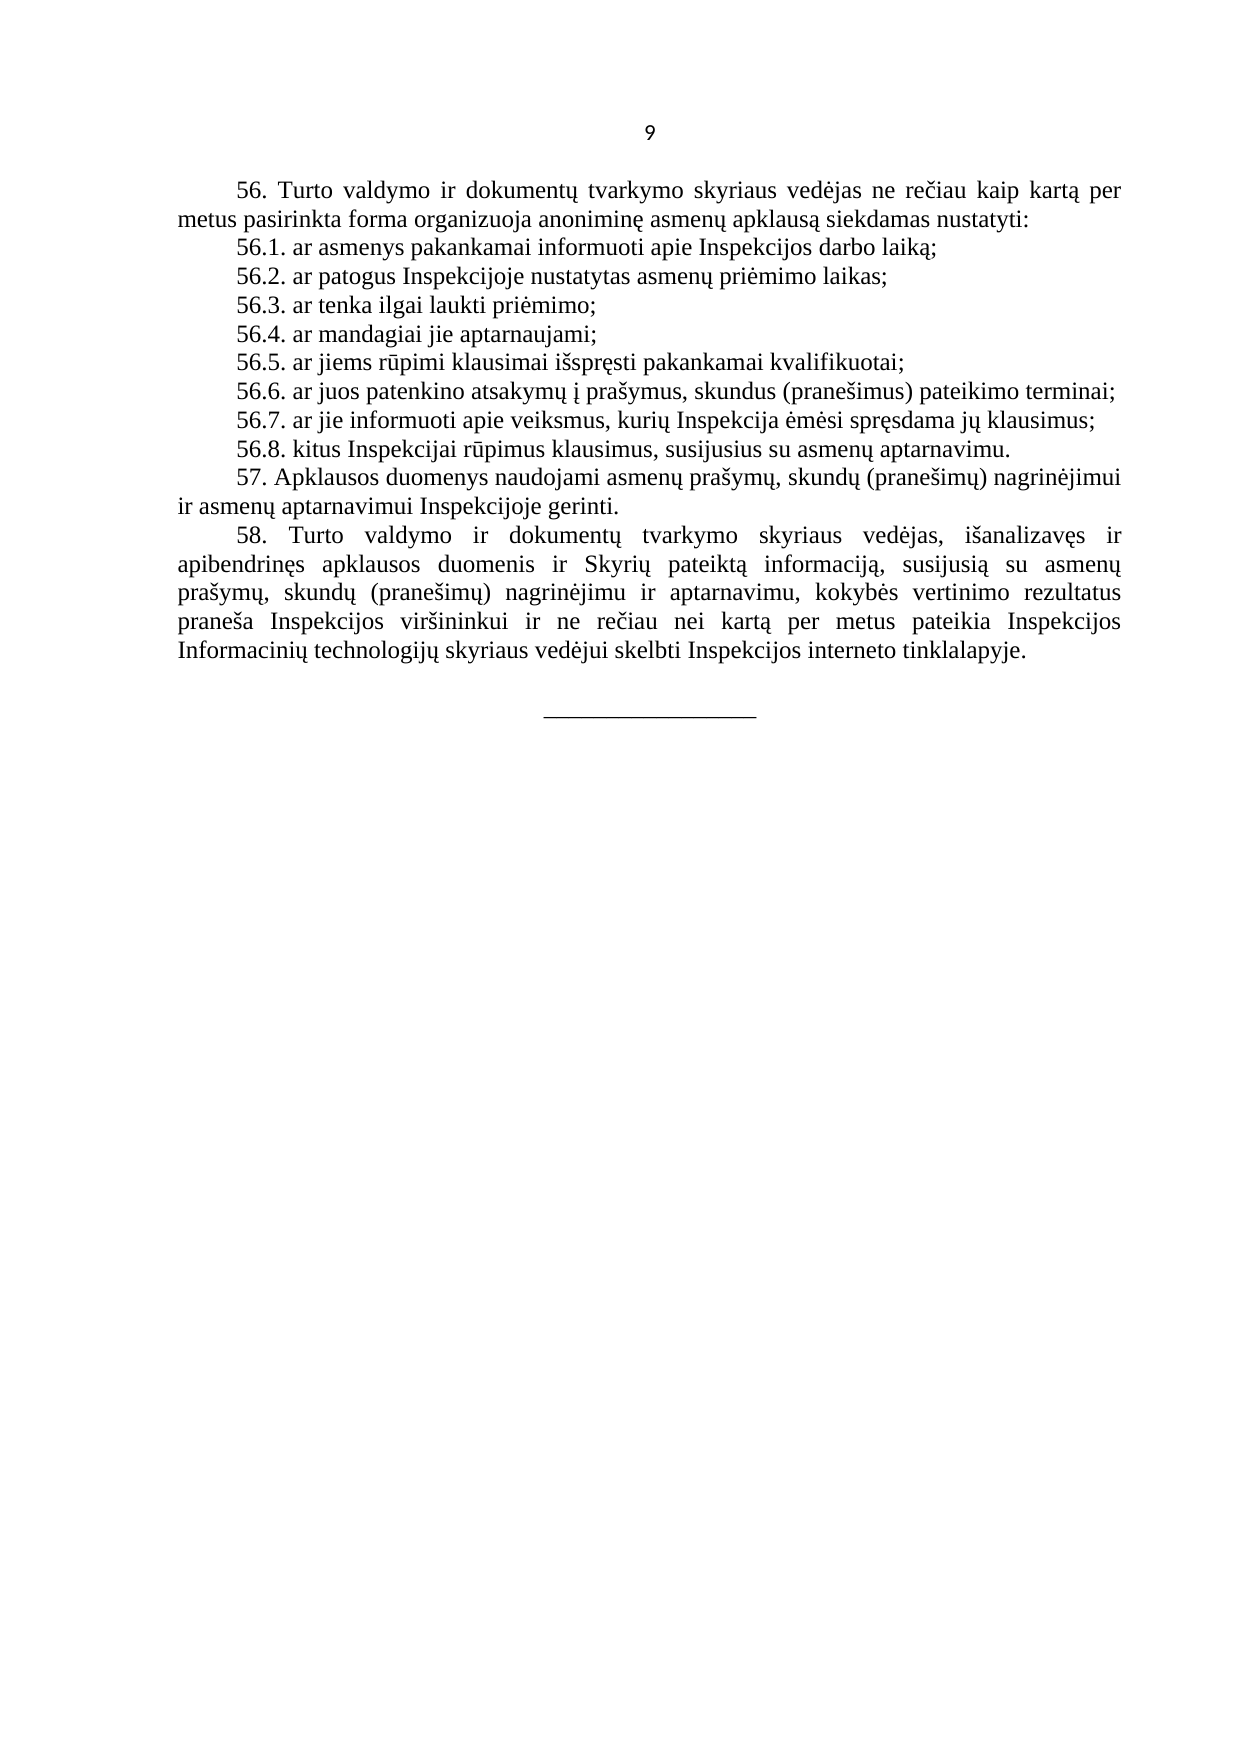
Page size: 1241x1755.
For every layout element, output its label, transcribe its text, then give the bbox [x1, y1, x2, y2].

text 56. Turto valdymo ir dokumentų tvarkymo skyriaus vedėjas ne rečiau kaip kartą per metus pasirinkta forma organizuoja anoniminę asmenų apklausą siekdamas nustatyti: [177, 175, 1122, 232]
text 57. Apklausos duomenys naudojami asmenų prašymų, skundų (pranešimų) nagrinėjimui ir asmenų aptarnavimui Inspekcijoje gerinti. [177, 462, 1122, 520]
text 56.8. kitus Inspekcijai rūpimus klausimus, susijusius su asmenų aptarnavimu. [177, 434, 1122, 462]
text 56.6. ar juos patenkino atsakymų į prašymus, skundus (pranešimus) pateikimo terminai; [177, 376, 1122, 405]
text 56.2. ar patogus Inspekcijoje nustatytas asmenų priėmimo laikas; [177, 261, 1122, 290]
text 56.1. ar asmenys pakankamai informuoti apie Inspekcijos darbo laiką; [177, 232, 1122, 261]
text 56.3. ar tenka ilgai laukti priėmimo; [177, 290, 1122, 319]
text 56.5. ar jiems rūpimi klausimai išspręsti pakankamai kvalifikuotai; [177, 347, 1122, 376]
text 56.4. ar mandagiai jie aptarnaujami; [177, 319, 1122, 347]
text 58. Turto valdymo ir dokumentų tvarkymo skyriaus vedėjas, išanalizavęs ir apibendrinęs apklausos duomenis ir Skyrių pateiktą informaciją, susijusią su asmenų prašymų, skundų (pranešimų) nagrinėjimu ir aptarnavimu, kokybės vertinimo rezultatus praneša Inspekcijos viršininkui ir ne rečiau nei kartą per metus pateikia Inspekcijos Informacinių technologijų skyriaus vedėjui skelbti Inspekcijos interneto tinklalapyje. [177, 520, 1122, 664]
text 56.7. ar jie informuoti apie veiksmus, kurių Inspekcija ėmėsi spręsdama jų klausimus; [177, 405, 1122, 434]
text _________________ [177, 692, 1122, 721]
